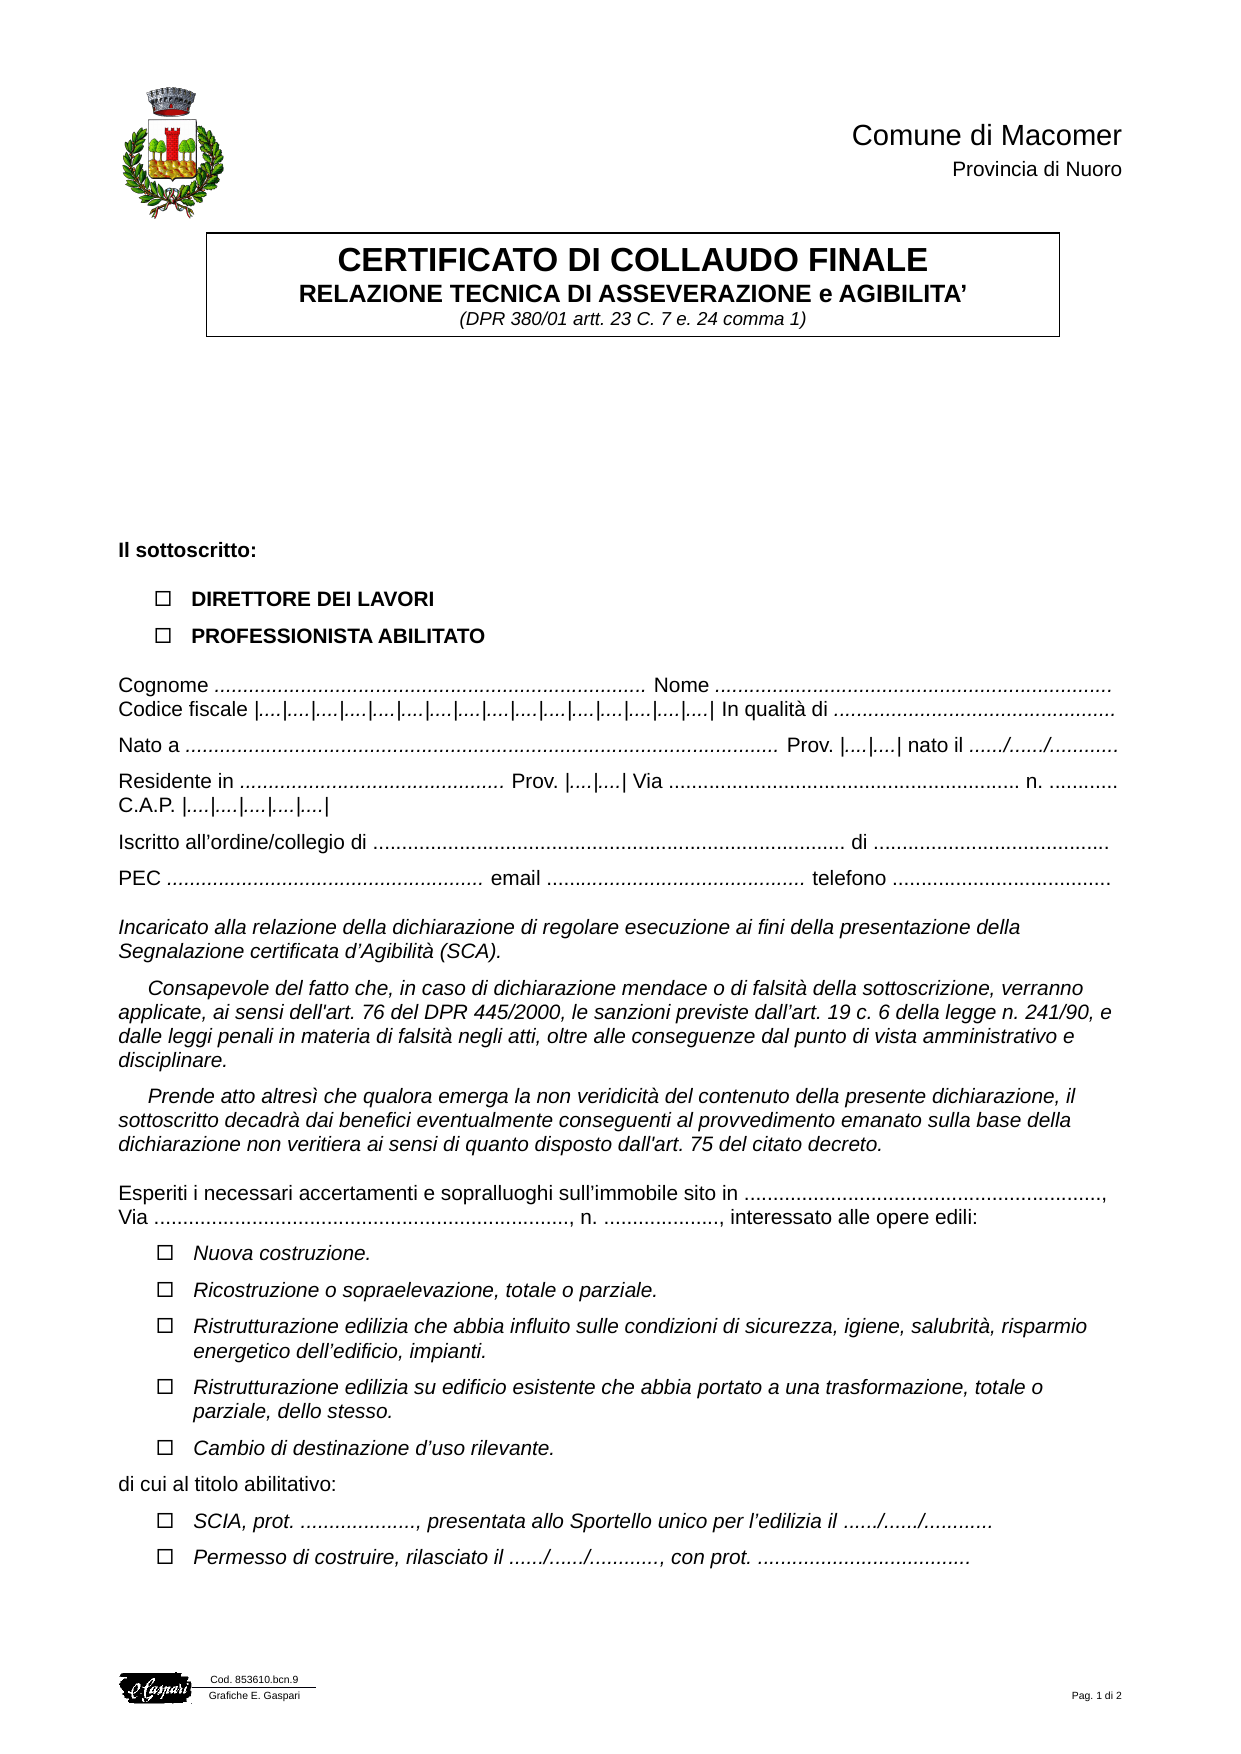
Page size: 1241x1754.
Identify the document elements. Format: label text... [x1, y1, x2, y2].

list Nuova costruzione. [156, 1241, 1122, 1265]
text Nato a ....................................................................................................... Prov. |....|....| nato il ....../....../............ [118, 733, 1122, 757]
list Ristrutturazione edilizia che abbia influito sulle condizioni di sicurezza, igiene, salubrità, risparmio energetico dell’edificio, impianti. [156, 1314, 1122, 1362]
text Provincia di Nuoro [224, 157, 1122, 181]
text PEC ....................................................... email ............................................. telefono ...................................... [118, 866, 1122, 890]
picture [122, 87, 224, 219]
list DIRETTORE DEI LAVORI [153, 587, 1122, 611]
list Ristrutturazione edilizia su edificio esistente che abbia portato a una trasformazione, totale o parziale, dello stesso. [156, 1375, 1122, 1423]
text Cognome ........................................................................... Nome ..................................................................... Codice fiscale |....|....|....|....|....|....|....|....|....|....|....|....|....|....|....|....| In qualità di ................................................. [118, 672, 1122, 720]
list SCIA, prot. ...................., presentata allo Sportello unico per l’edilizia il ....../....../............ [156, 1508, 1122, 1532]
list Permesso di costruire, rilasciato il ....../....../............, con prot. ..................................... [156, 1545, 1122, 1569]
list PROFESSIONISTA ABILITATO [153, 623, 1122, 647]
text Esperiti i necessari accertamenti e sopralluoghi sull’immobile sito in .............................................................., Via ........................................................................, n. ...................., interessato alle opere edili: [118, 1181, 1122, 1229]
text di cui al titolo abilitativo: [118, 1472, 1122, 1496]
text Comune di Macomer [224, 118, 1122, 152]
text Il sottoscritto: [118, 538, 1122, 562]
text Prende atto altresì che qualora emerga la non veridicità del contenuto della presente dichiarazione, il sottoscritto decadrà dai benefici eventualmente conseguenti al provvedimento emanato sulla base della dichiarazione non veritiera ai sensi di quanto disposto dall'art. 75 del citato decreto. [118, 1084, 1122, 1156]
list Cambio di destinazione d’uso rilevante. [156, 1435, 1122, 1459]
text Consapevole del fatto che, in caso di dichiarazione mendace o di falsità della sottoscrizione, verranno applicate, ai sensi dell'art. 76 del DPR 445/2000, le sanzioni previste dall’art. 19 c. 6 della legge n. 241/90, e dalle leggi penali in materia di falsità negli atti, oltre alle conseguenze dal punto di vista amministrativo e disciplinare. [118, 976, 1122, 1071]
text Residente in .............................................. Prov. |....|....| Via ............................................................. n. ............ C.A.P. |....|....|....|....|....| [118, 769, 1122, 817]
text Incaricato alla relazione della dichiarazione di regolare esecuzione ai fini della presentazione della Segnalazione certificata d’Agibilità (SCA). [118, 915, 1122, 963]
list Ricostruzione o sopraelevazione, totale o parziale. [156, 1278, 1122, 1302]
picture [118, 1672, 192, 1704]
text Iscritto all’ordine/collegio di .................................................................................. di ......................................... [118, 830, 1122, 854]
